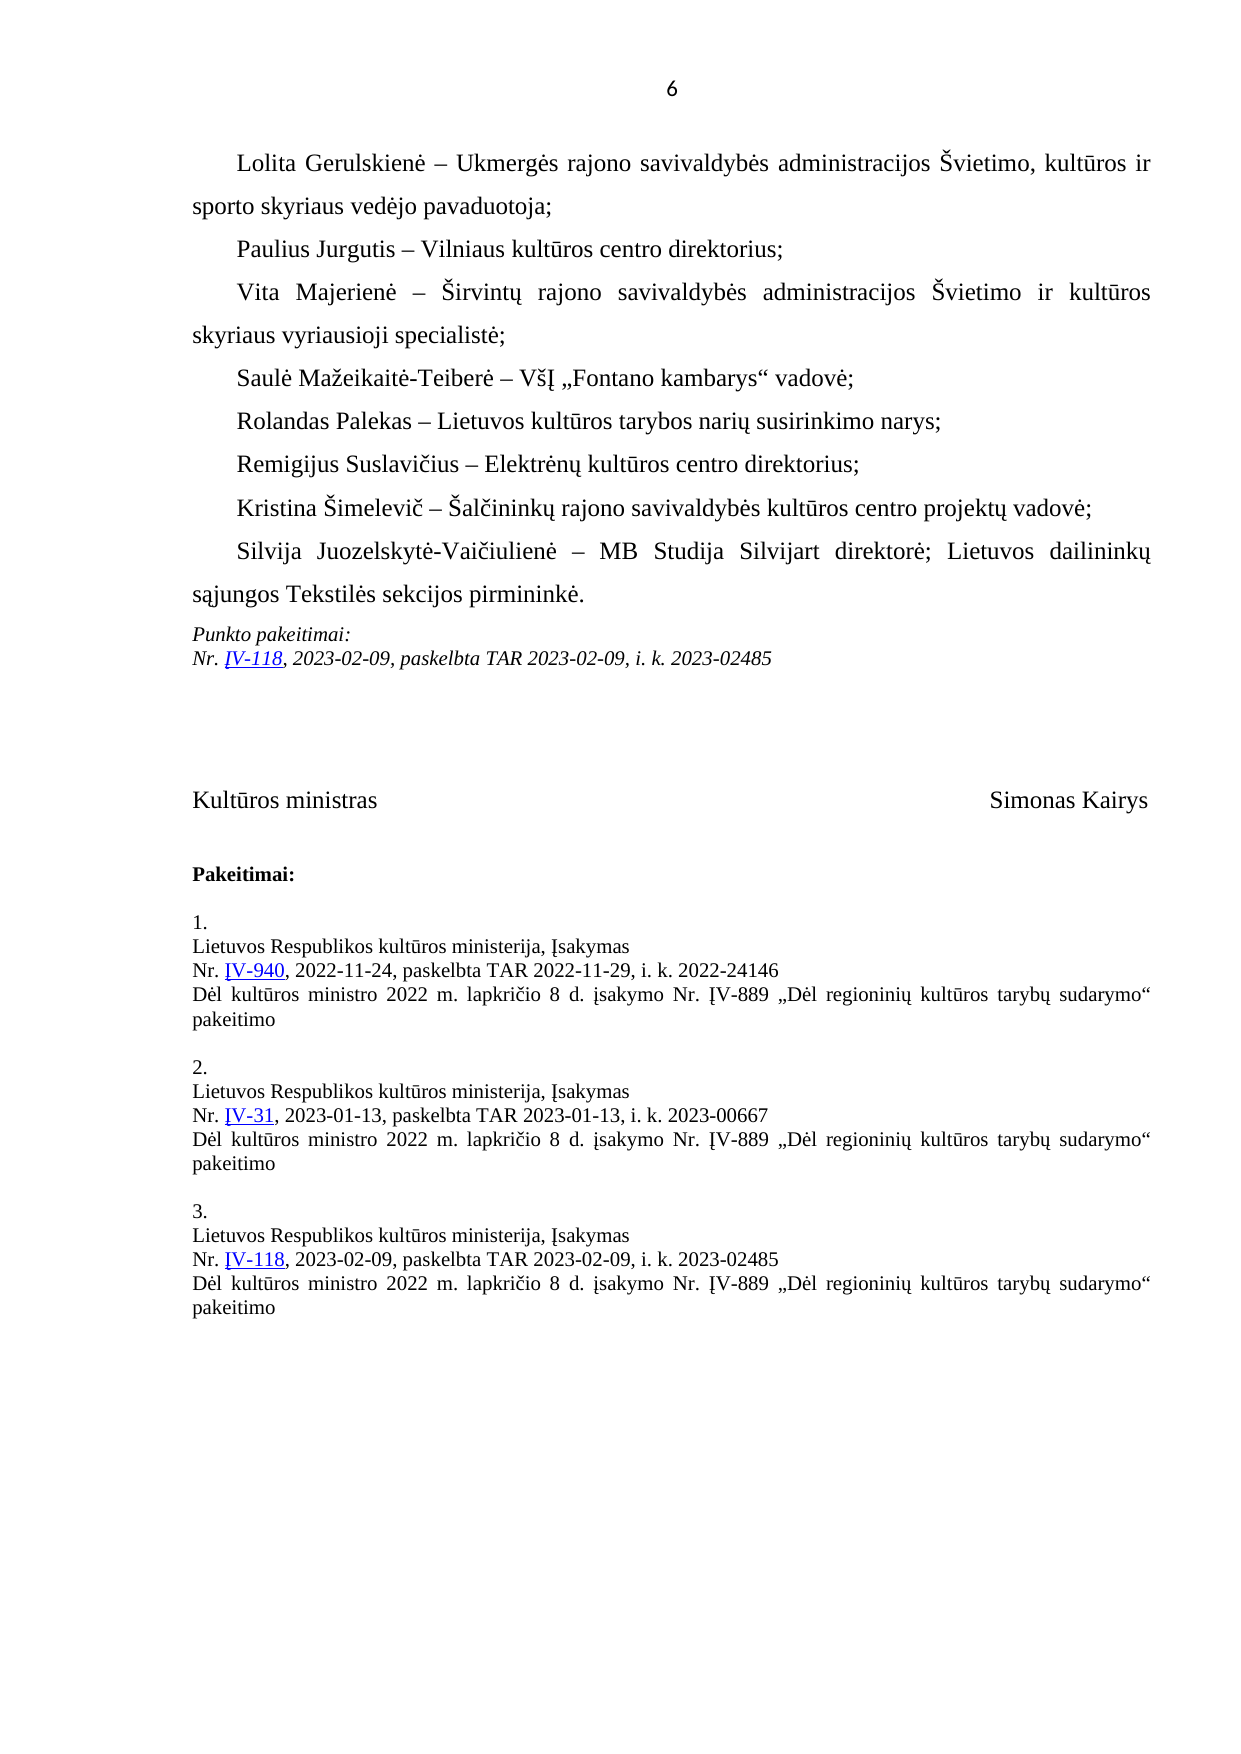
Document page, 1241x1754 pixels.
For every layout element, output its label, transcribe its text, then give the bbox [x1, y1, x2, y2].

text Saulė Mažeikaitė-Teiberė – VšĮ „Fontano kambarys“ vadovė; [192, 363, 1152, 392]
text Pakeitimai: [192, 862, 1152, 886]
text Lolita Gerulskienė – Ukmergės rajono savivaldybės administracijos Švietimo, kultūros ir sporto skyriaus vedėjo pavaduotoja; [192, 148, 1152, 219]
text 1. [192, 910, 1152, 934]
text Lietuvos Respublikos kultūros ministerija, Įsakymas [192, 934, 1152, 958]
text Nr. ĮV-940, 2022-11-24, paskelbta TAR 2022-11-29, i. k. 2022-24146 [192, 958, 1152, 982]
text Lietuvos Respublikos kultūros ministerija, Įsakymas [192, 1079, 1152, 1103]
text Nr. ĮV-118, 2023-02-09, paskelbta TAR 2023-02-09, i. k. 2023-02485 [192, 646, 1152, 670]
text Silvija Juozelskytė-Vaičiulienė – MB Studija Silvijart direktorė; Lietuvos dailininkų sąjungos Tekstilės sekcijos pirmininkė. [192, 536, 1152, 608]
text Dėl kultūros ministro 2022 m. lapkričio 8 d. įsakymo Nr. ĮV-889 „Dėl regioninių kultūros tarybų sudarymo“ pakeitimo [192, 1271, 1152, 1319]
text Remigijus Suslavičius – Elektrėnų kultūros centro direktorius; [192, 449, 1152, 478]
text 3. [192, 1199, 1152, 1223]
text 2. [192, 1054, 1152, 1079]
text Dėl kultūros ministro 2022 m. lapkričio 8 d. įsakymo Nr. ĮV-889 „Dėl regioninių kultūros tarybų sudarymo“ pakeitimo [192, 1127, 1152, 1175]
text Nr. ĮV-31, 2023-01-13, paskelbta TAR 2023-01-13, i. k. 2023-00667 [192, 1103, 1152, 1127]
text Vita Majerienė – Širvintų rajono savivaldybės administracijos Švietimo ir kultūros skyriaus vyriausioji specialistė; [192, 277, 1152, 349]
text Dėl kultūros ministro 2022 m. lapkričio 8 d. įsakymo Nr. ĮV-889 „Dėl regioninių kultūros tarybų sudarymo“ pakeitimo [192, 982, 1152, 1031]
text Kristina Šimelevič – Šalčininkų rajono savivaldybės kultūros centro projektų vadovė; [192, 493, 1152, 521]
text Lietuvos Respublikos kultūros ministerija, Įsakymas [192, 1223, 1152, 1247]
text Kultūros ministras Simonas Kairys [192, 785, 1152, 814]
text Rolandas Palekas – Lietuvos kultūros tarybos narių susirinkimo narys; [192, 406, 1152, 435]
text Nr. ĮV-118, 2023-02-09, paskelbta TAR 2023-02-09, i. k. 2023-02485 [192, 1247, 1152, 1271]
text Paulius Jurgutis – Vilniaus kultūros centro direktorius; [192, 234, 1152, 263]
text Punkto pakeitimai: [192, 622, 1152, 646]
